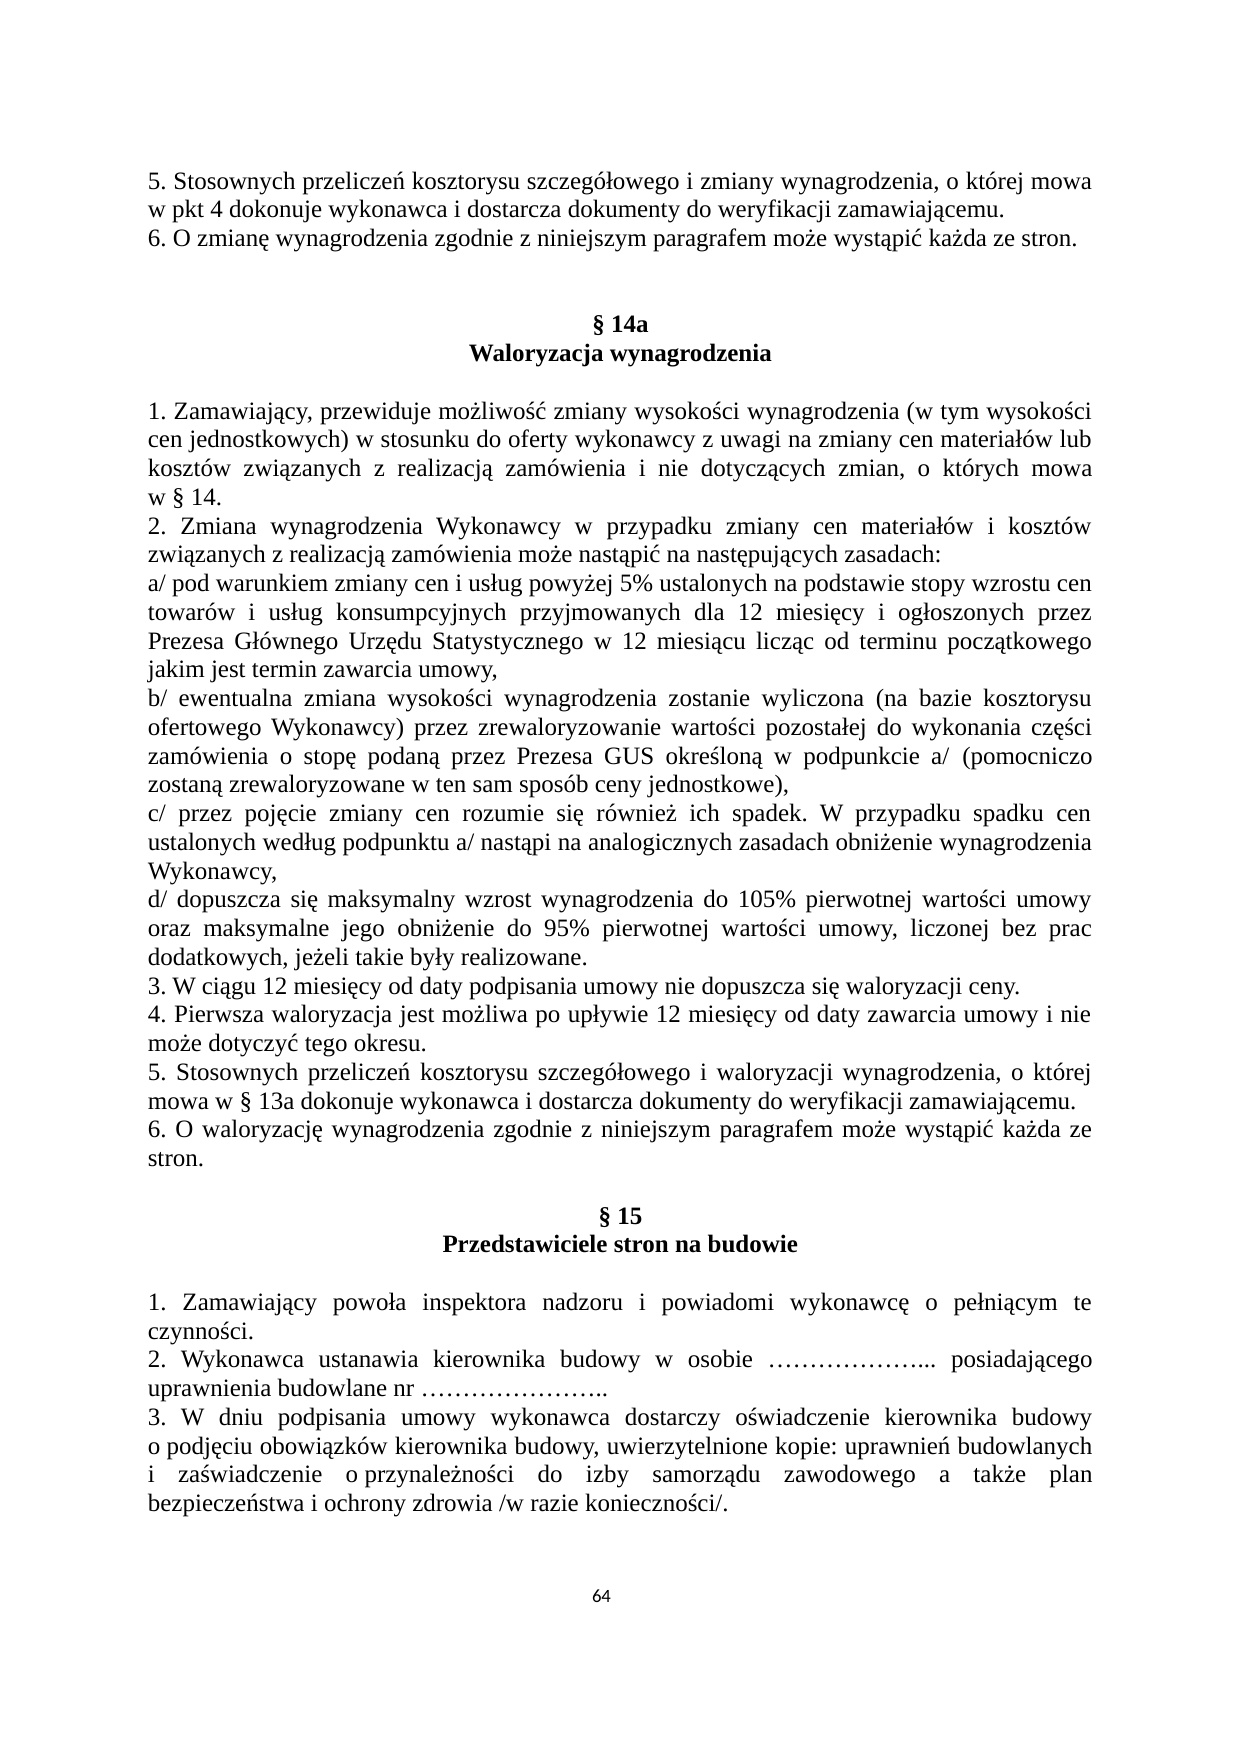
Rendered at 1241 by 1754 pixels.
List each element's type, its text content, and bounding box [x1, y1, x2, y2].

text 5. Stosownych przeliczeń kosztorysu szczegółowego i zmiany wynagrodzenia, o której mowa w pkt 4 dokonuje wykonawca i dostarcza dokumenty do weryfikacji zamawiającemu. [148, 166, 1093, 223]
text a/ pod warunkiem zmiany cen i usług powyżej 5% ustalonych na podstawie stopy wzrostu cen towarów i usług konsumpcyjnych przyjmowanych dla 12 miesięcy i ogłoszonych przez Prezesa Głównego Urzędu Statystycznego w 12 miesiącu licząc od terminu początkowego jakim jest termin zawarcia umowy, [148, 568, 1093, 683]
text d/ dopuszcza się maksymalny wzrost wynagrodzenia do 105% pierwotnej wartości umowy oraz maksymalne jego obniżenie do 95% pierwotnej wartości umowy, liczonej bez prac dodatkowych, jeżeli takie były realizowane. [148, 884, 1093, 971]
text 6. O waloryzację wynagrodzenia zgodnie z niniejszym paragrafem może wystąpić każda ze stron. [148, 1114, 1093, 1172]
text 6. O zmianę wynagrodzenia zgodnie z niniejszym paragrafem może wystąpić każda ze stron. [148, 223, 1093, 252]
text 3. W ciągu 12 miesięcy od daty podpisania umowy nie dopuszcza się waloryzacji ceny. [148, 971, 1093, 999]
text § 15 [148, 1201, 1093, 1229]
text 5. Stosownych przeliczeń kosztorysu szczegółowego i waloryzacji wynagrodzenia, o której mowa w § 13a dokonuje wykonawca i dostarcza dokumenty do weryfikacji zamawiającemu. [148, 1057, 1093, 1114]
text 2. Zmiana wynagrodzenia Wykonawcy w przypadku zmiany cen materiałów i kosztów związanych z realizacją zamówienia może nastąpić na następujących zasadach: [148, 511, 1093, 568]
text Przedstawiciele stron na budowie [148, 1229, 1093, 1258]
text c/ przez pojęcie zmiany cen rozumie się również ich spadek. W przypadku spadku cen ustalonych według podpunktu a/ nastąpi na analogicznych zasadach obniżenie wynagrodzenia Wykonawcy, [148, 798, 1093, 884]
text 1. Zamawiający, przewiduje możliwość zmiany wysokości wynagrodzenia (w tym wysokości cen jednostkowych) w stosunku do oferty wykonawcy z uwagi na zmiany cen materiałów lub kosztów związanych z realizacją zamówienia i nie dotyczących zmian, o których mowa w § 14. [148, 396, 1093, 511]
text 1. Zamawiający powoła inspektora nadzoru i powiadomi wykonawcę o pełniącym te czynności. [148, 1287, 1093, 1344]
text Waloryzacja wynagrodzenia [148, 338, 1093, 367]
text 2. Wykonawca ustanawia kierownika budowy w osobie ………………... posiadającego uprawnienia budowlane nr ………………….. [148, 1344, 1093, 1402]
text § 14a [148, 309, 1093, 338]
text 4. Pierwsza waloryzacja jest możliwa po upływie 12 miesięcy od daty zawarcia umowy i nie może dotyczyć tego okresu. [148, 999, 1093, 1057]
text 3. W dniu podpisania umowy wykonawca dostarczy oświadczenie kierownika budowy o podjęciu obowiązków kierownika budowy, uwierzytelnione kopie: uprawnień budowlanych i zaświadczenie o przynależności do izby samorządu zawodowego a także plan bezpieczeństwa i ochrony zdrowia /w razie konieczności/. [148, 1402, 1093, 1517]
text b/ ewentualna zmiana wysokości wynagrodzenia zostanie wyliczona (na bazie kosztorysu ofertowego Wykonawcy) przez zrewaloryzowanie wartości pozostałej do wykonania części zamówienia o stopę podaną przez Prezesa GUS określoną w podpunkcie a/ (pomocniczo zostaną zrewaloryzowane w ten sam sposób ceny jednostkowe), [148, 683, 1093, 798]
